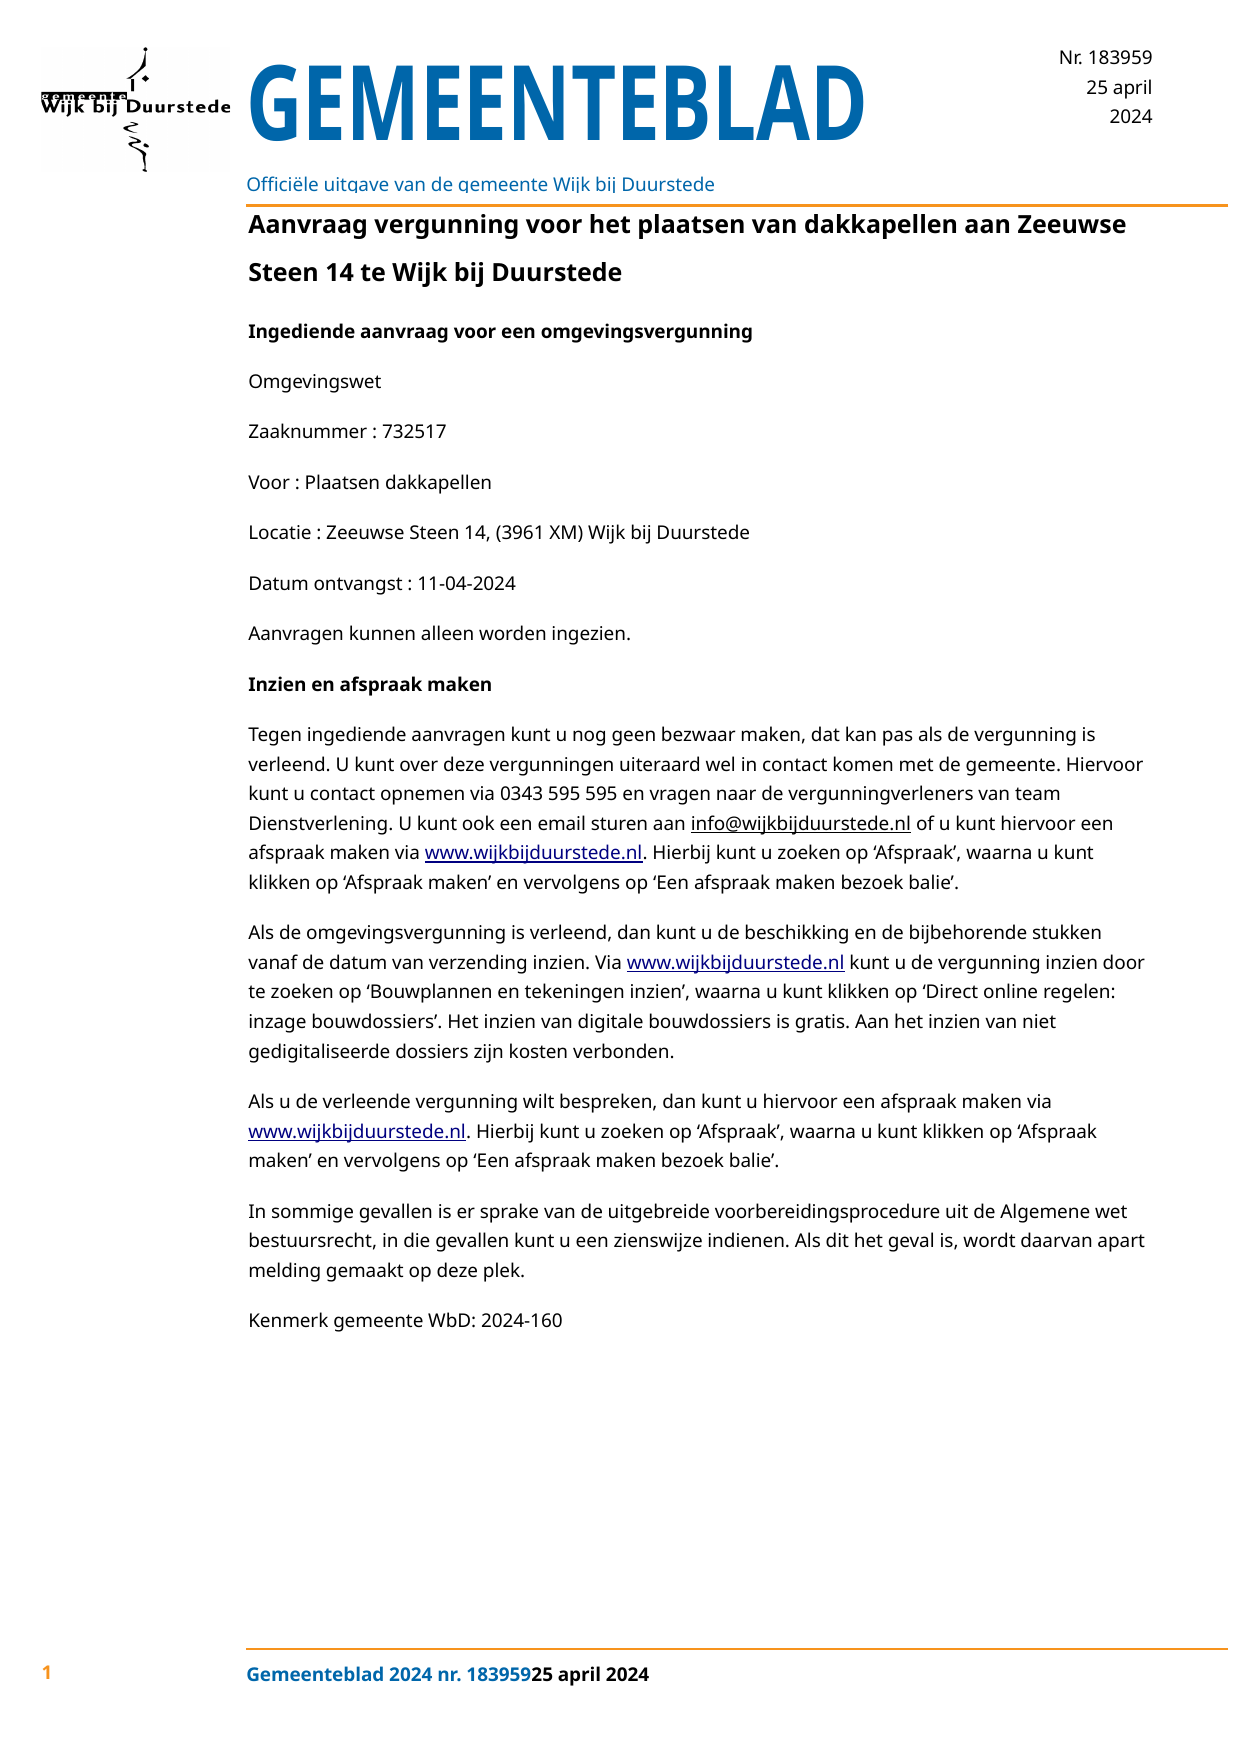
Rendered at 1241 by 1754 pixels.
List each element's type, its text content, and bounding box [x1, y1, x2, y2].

text Kenmerk gemeente WbD: 2024-160 [248, 1307, 1152, 1333]
text Aanvragen kunnen alleen worden ingezien. [248, 620, 1152, 646]
text Als u de verleende vergunning wilt bespreken, dan kunt u hiervoor een afspraak maken via www.wijkbijduurstede.nl. Hierbij kunt u zoeken op ‘Afspraak’, waarna u kunt klikken op ‘Afspraak maken’ en vervolgens op ‘Een afspraak maken bezoek balie’. [248, 1088, 1152, 1173]
picture [41, 47, 231, 172]
text Ingediende aanvraag voor een omgevingsvergunning [248, 318, 1152, 344]
text Omgevingswet [248, 368, 1152, 394]
text Datum ontvangst : 11-04-2024 [248, 570, 1152, 596]
text Tegen ingediende aanvragen kunt u nog geen bezwaar maken, dat kan pas als de vergunning is verleend. U kunt over deze vergunningen uiteraard wel in contact komen met de gemeente. Hiervoor kunt u contact opnemen via 0343 595 595 en vragen naar de vergunningverleners van team Dienstverlening. U kunt ook een email sturen aan info@wijkbijduurstede.nl of u kunt hiervoor een afspraak maken via www.wijkbijduurstede.nl. Hierbij kunt u zoeken op ‘Afspraak’, waarna u kunt klikken op ‘Afspraak maken’ en vervolgens op ‘Een afspraak maken bezoek balie’. [248, 721, 1152, 895]
text Voor : Plaatsen dakkapellen [248, 469, 1152, 495]
text Inzien en afspraak maken [248, 671, 1152, 697]
text In sommige gevallen is er sprake van de uitgebreide voorbereidingsprocedure uit de Algemene wet bestuursrecht, in die gevallen kunt u een zienswijze indienen. Als dit het geval is, wordt daarvan apart melding gemaakt op deze plek. [248, 1198, 1152, 1283]
text Zaaknummer : 732517 [248, 419, 1152, 444]
text Als de omgevingsvergunning is verleend, dan kunt u de beschikking en de bijbehorende stukken vanaf de datum van verzending inzien. Via www.wijkbijduurstede.nl kunt u de vergunning inzien door te zoeken op ‘Bouwplannen en tekeningen inzien’, waarna u kunt klikken op ‘Direct online regelen: inzage bouwdossiers’. Het inzien van digitale bouwdossiers is gratis. Aan het inzien van niet gedigitaliseerde dossiers zijn kosten verbonden. [248, 919, 1152, 1064]
text Aanvraag vergunning voor het plaatsen van dakkapellen aan Zeeuwse Steen 14 te Wijk bij Duurstede [248, 207, 1152, 288]
text Locatie : Zeeuwse Steen 14, (3961 XM) Wijk bij Duurstede [248, 519, 1152, 545]
